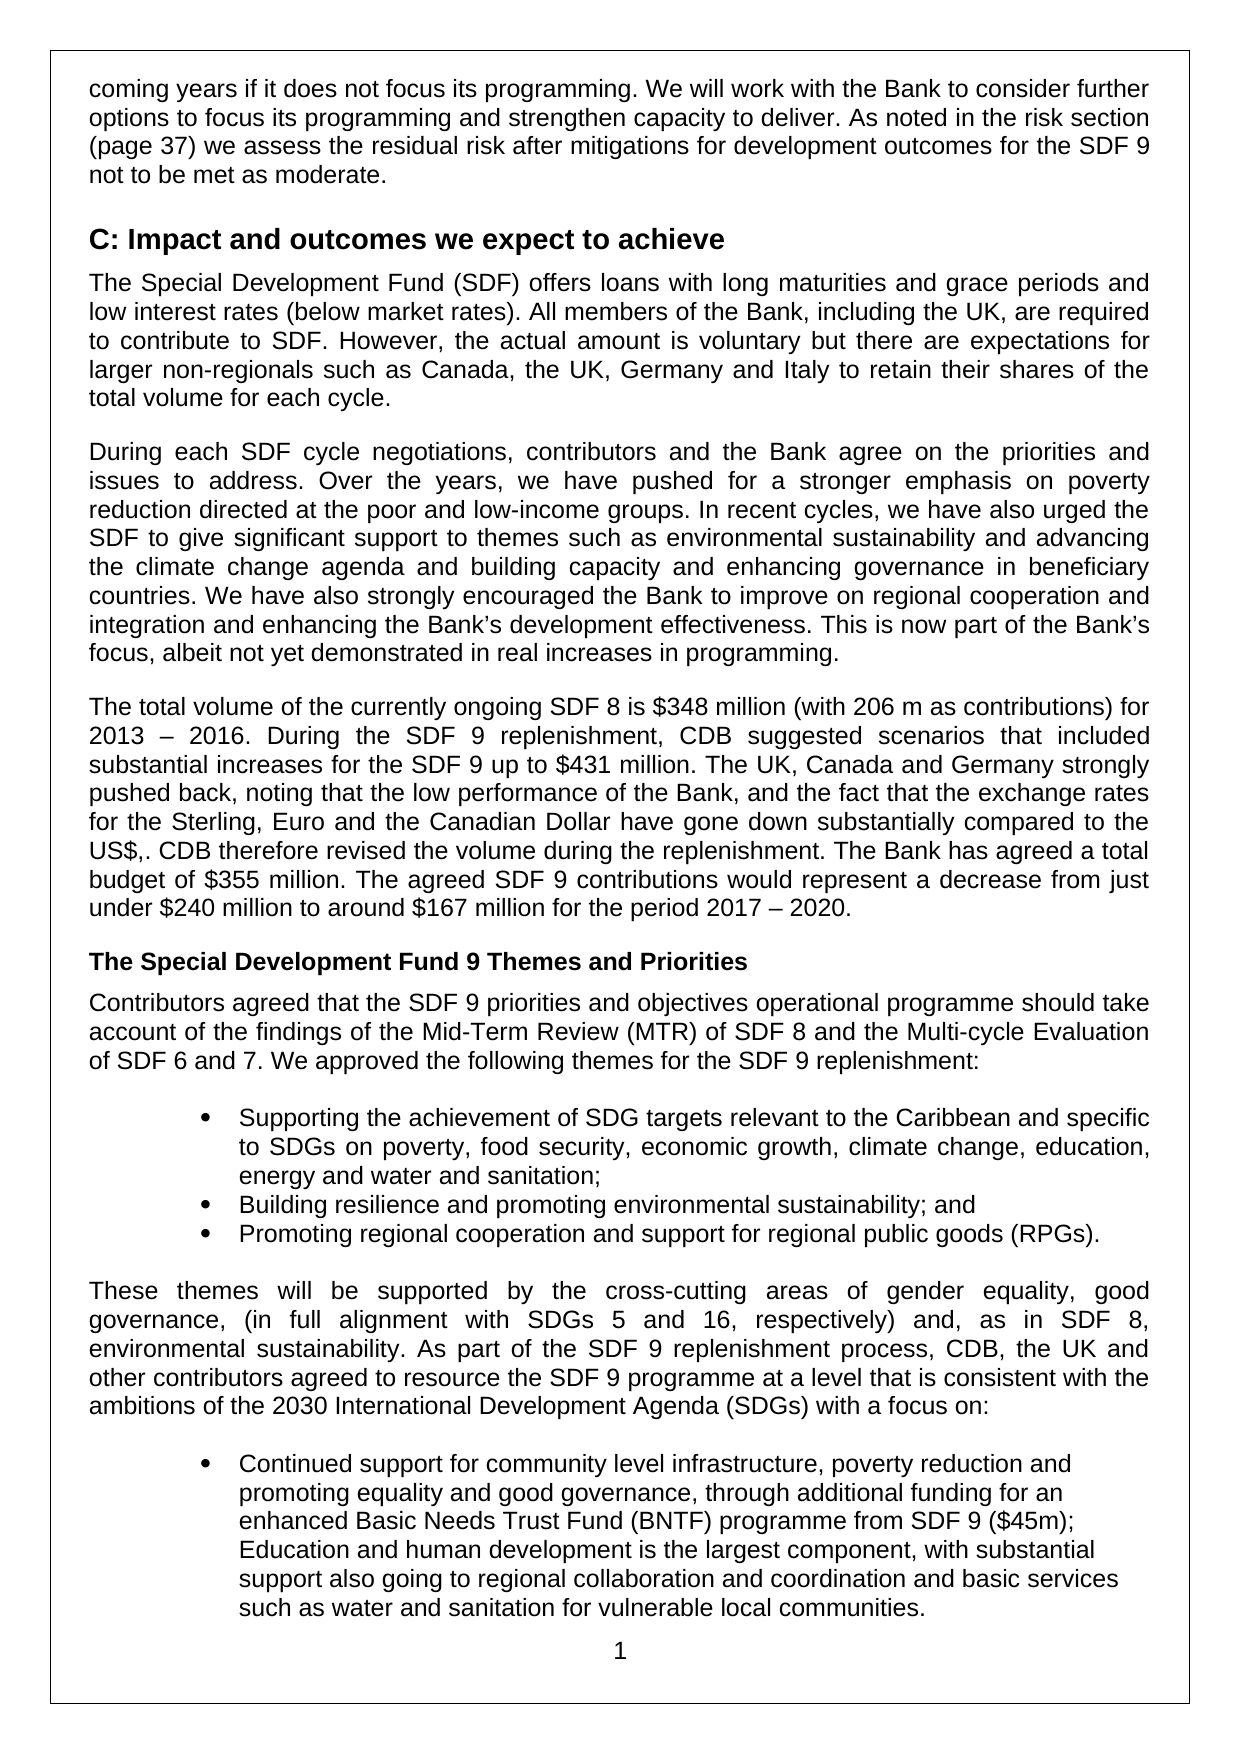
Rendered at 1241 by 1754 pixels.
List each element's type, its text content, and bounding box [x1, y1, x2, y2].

text The total volume of the currently ongoing SDF 8 is $348 million (with 206 m as contributions) for 2013 – 2016. During the SDF 9 replenishment, CDB suggested scenarios that included substantial increases for the SDF 9 up to $431 million. The UK, Canada and Germany strongly pushed back, noting that the low performance of the Bank, and the fact that the exchange rates for the Sterling, Euro and the Canadian Dollar have gone down substantially compared to the US$,. CDB therefore revised the volume during the replenishment. The Bank has agreed a total budget of $355 million. The agreed SDF 9 contributions would represent a decrease from just under $240 million to around $167 million for the period 2017 – 2020. [89, 692, 1152, 922]
text The Special Development Fund (SDF) offers loans with long maturities and grace periods and low interest rates (below market rates). All members of the Bank, including the UK, are required to contribute to SDF. However, the actual amount is voluntary but there are expectations for larger non-regionals such as Canada, the UK, Germany and Italy to retain their shares of the total volume for each cycle. [89, 268, 1152, 412]
text These themes will be supported by the cross-cutting areas of gender equality, good governance, (in full alignment with SDGs 5 and 16, respectively) and, as in SDF 8, environmental sustainability. As part of the SDF 9 replenishment process, CDB, the UK and other contributors agreed to resource the SDF 9 programme at a level that is consistent with the ambitions of the 2030 International Development Agenda (SDGs) with a focus on: [89, 1276, 1152, 1420]
text The Special Development Fund 9 Themes and Priorities [89, 947, 1152, 976]
list Continued support for community level infrastructure, poverty reduction and promoting equality and good governance, through additional funding for an enhanced Basic Needs Trust Fund (BNTF) programme from SDF 9 ($45m); Education and human development is the largest component, with substantial support also going to regional collaboration and coordination and basic services such as water and sanitation for vulnerable local communities. [201, 1449, 1152, 1621]
text coming years if it does not focus its programming. We will work with the Bank to consider further options to focus its programming and strengthen capacity to deliver. As noted in the risk section (page 37) we assess the residual risk after mitigations for development outcomes for the SDF 9 not to be met as moderate. [89, 74, 1152, 189]
list Building resilience and promoting environmental sustainability; and [201, 1190, 1152, 1219]
text C: Impact and outcomes we expect to achieve [89, 222, 1152, 256]
text During each SDF cycle negotiations, contributors and the Bank agree on the priorities and issues to address. Over the years, we have pushed for a stronger emphasis on poverty reduction directed at the poor and low-income groups. In recent cycles, we have also urged the SDF to give significant support to themes such as environmental sustainability and advancing the climate change agenda and building capacity and enhancing governance in beneficiary countries. We have also strongly encouraged the Bank to improve on regional cooperation and integration and enhancing the Bank’s development effectiveness. This is now part of the Bank’s focus, albeit not yet demonstrated in real increases in programming. [89, 437, 1152, 667]
text Contributors agreed that the SDF 9 priorities and objectives operational programme should take account of the findings of the Mid-Term Review (MTR) of SDF 8 and the Multi-cycle Evaluation of SDF 6 and 7. We approved the following themes for the SDF 9 replenishment: [89, 988, 1152, 1075]
list Supporting the achievement of SDG targets relevant to the Caribbean and specific to SDGs on poverty, food security, economic growth, climate change, education, energy and water and sanitation; [201, 1103, 1152, 1190]
list Promoting regional cooperation and support for regional public goods (RPGs). [201, 1219, 1152, 1247]
